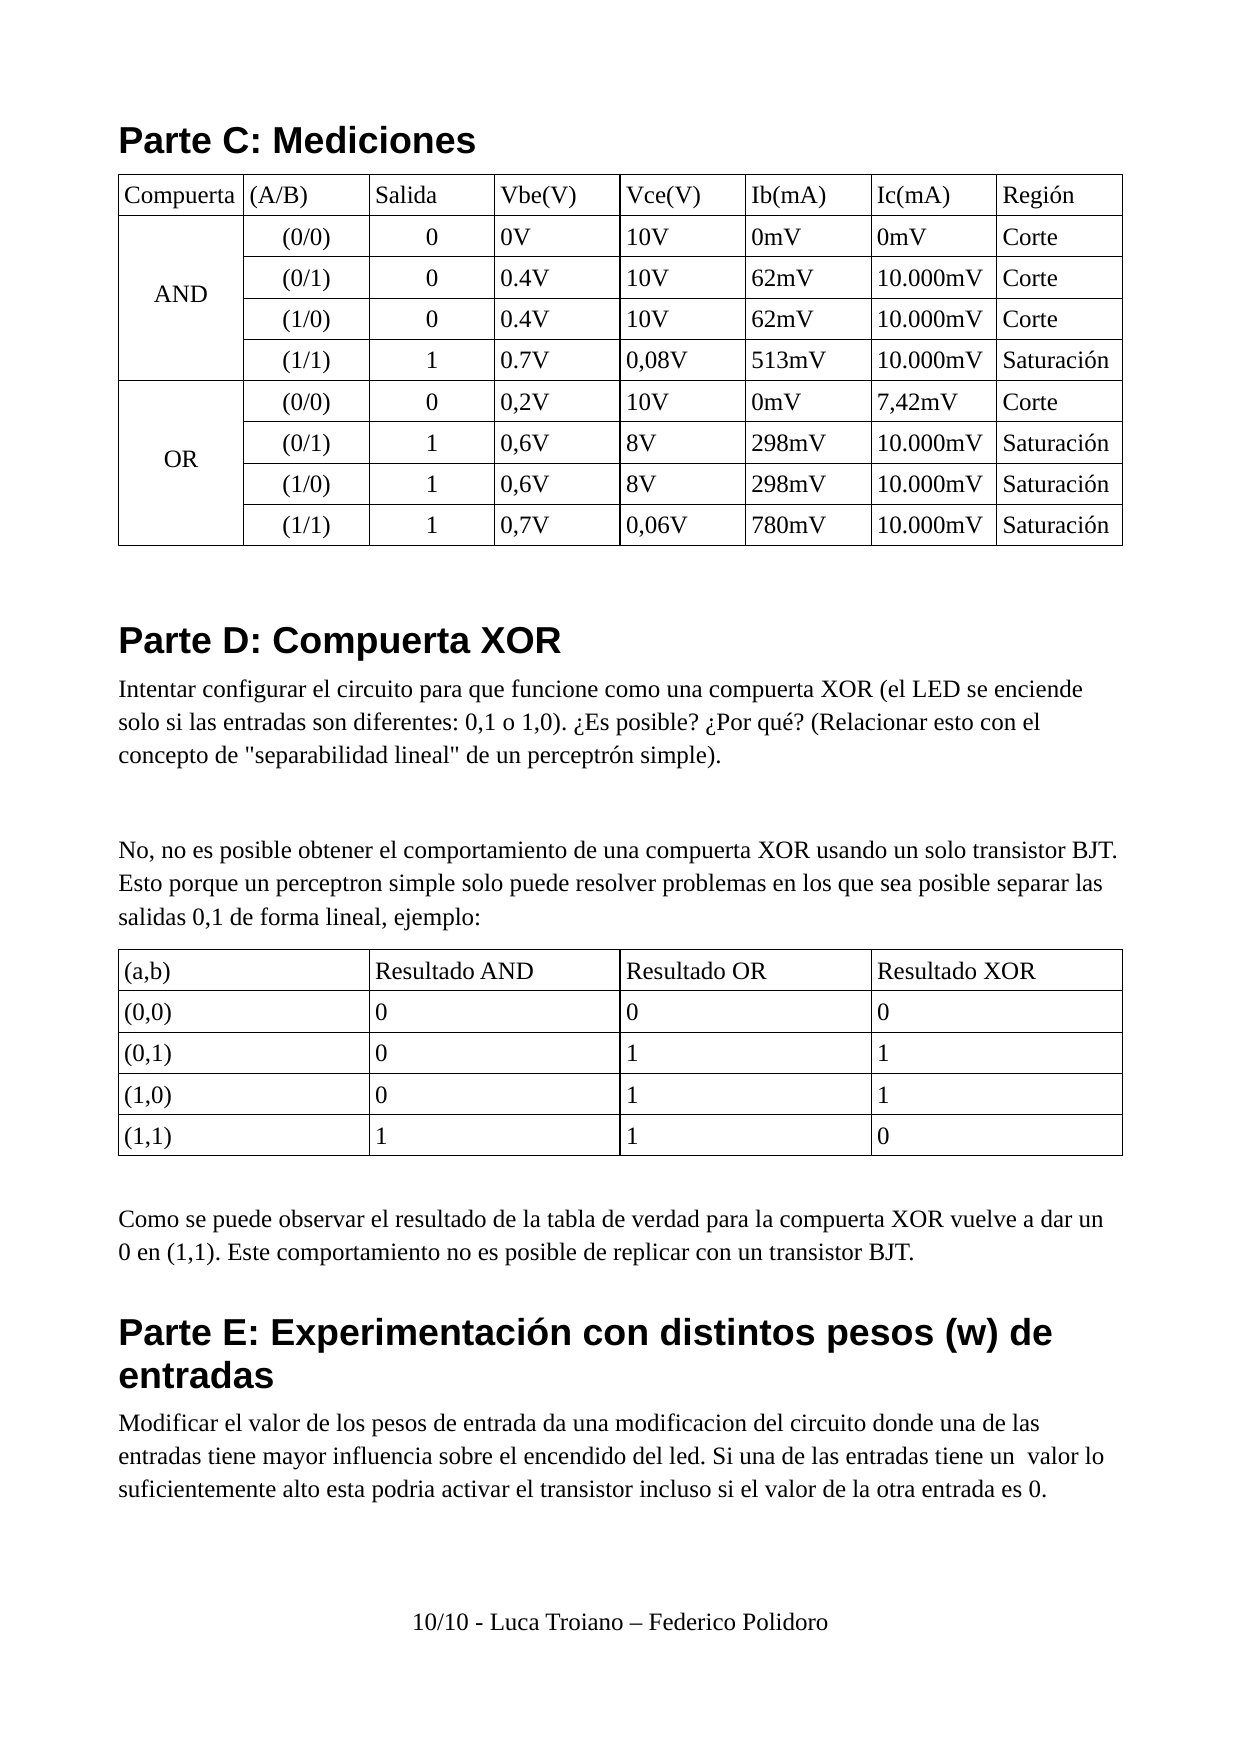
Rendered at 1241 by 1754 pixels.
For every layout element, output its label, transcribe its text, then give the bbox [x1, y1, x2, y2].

table_header Compuerta [119, 175, 243, 215]
table_cell 0 [370, 1033, 619, 1073]
table_cell 10.000mV [872, 340, 996, 380]
table_cell Corte [997, 381, 1122, 421]
table_cell 1 [621, 1074, 871, 1114]
table_cell 10.000mV [872, 257, 996, 297]
table_cell 0,08V [621, 340, 745, 380]
table_cell 0mV [746, 381, 871, 421]
text Intentar configurar el circuito para que funcione como una compuerta XOR (el LED se enciende solo si las entradas son diferentes: 0,1 o 1,0). ¿Es posible? ¿Por qué? (Relacionar esto con el concepto de "separabilidad lineal" de un perceptrón simple). [118, 674, 1122, 769]
table_header Resultado XOR [872, 950, 1122, 990]
table_cell 0,6V [495, 422, 619, 462]
table_header Vbe(V) [495, 175, 619, 215]
subtitle Parte D: Compuerta XOR [118, 619, 1122, 662]
table_cell 10.000mV [872, 422, 996, 462]
table_cell 0 [370, 216, 494, 256]
table_cell 0.4V [495, 257, 619, 297]
table_cell (1,1) [119, 1115, 369, 1155]
table_cell (0/1) [244, 257, 369, 297]
table_cell 0,6V [495, 464, 619, 504]
table_cell (1,0) [119, 1074, 369, 1114]
table_cell 10V [621, 257, 745, 297]
table_cell 1 [370, 340, 494, 380]
table_cell 0 [370, 299, 494, 339]
table_cell 298mV [746, 422, 871, 462]
table_cell 0V [495, 216, 619, 256]
text Como se puede observar el resultado de la tabla de verdad para la compuerta XOR vuelve a dar un 0 en (1,1). Este comportamiento no es posible de replicar con un transistor BJT. [118, 1204, 1122, 1266]
table_cell 0,06V [621, 505, 745, 545]
table_header Resultado OR [621, 950, 871, 990]
table_cell 0 [370, 257, 494, 297]
table_cell 1 [621, 1033, 871, 1073]
table_cell 10.000mV [872, 299, 996, 339]
table_header (a,b) [119, 950, 369, 990]
table_cell 1 [370, 505, 494, 545]
table_cell 0 [872, 1115, 1122, 1155]
table_cell 1 [872, 1074, 1122, 1114]
table_cell OR [119, 381, 243, 545]
table_cell Saturación [997, 340, 1122, 380]
table_cell 62mV [746, 299, 871, 339]
table_cell Saturación [997, 464, 1122, 504]
table_cell (0/0) [244, 216, 369, 256]
text Modificar el valor de los pesos de entrada da una modificacion del circuito donde una de las entradas tiene mayor influencia sobre el encendido del led. Si una de las entradas tiene un valor lo suficientemente alto esta podria activar el transistor incluso si el valor de la otra entrada es 0. [118, 1408, 1122, 1503]
table_cell 62mV [746, 257, 871, 297]
table_cell 10.000mV [872, 505, 996, 545]
table_header Ic(mA) [872, 175, 996, 215]
table_cell 1 [370, 422, 494, 462]
table_cell (0,1) [119, 1033, 369, 1073]
table_cell 10V [621, 381, 745, 421]
table_cell 10V [621, 299, 745, 339]
table_cell (0,0) [119, 991, 369, 1032]
table_cell (1/0) [244, 299, 369, 339]
subtitle Parte E: Experimentación con distintos pesos (w) de entradas [118, 1310, 1122, 1396]
table_cell 7,42mV [872, 381, 996, 421]
table_cell 0.7V [495, 340, 619, 380]
table_cell 0,2V [495, 381, 619, 421]
table_header Vce(V) [621, 175, 745, 215]
subtitle Parte C: Mediciones [118, 118, 1122, 161]
table_cell 0 [370, 1074, 619, 1114]
table_cell 0.4V [495, 299, 619, 339]
table_cell Corte [997, 257, 1122, 297]
table_cell Corte [997, 299, 1122, 339]
table_cell 1 [370, 1115, 619, 1155]
table_cell (0/0) [244, 381, 369, 421]
table_cell 10.000mV [872, 464, 996, 504]
table_cell 0mV [872, 216, 996, 256]
table_cell Saturación [997, 505, 1122, 545]
table_cell 780mV [746, 505, 871, 545]
text No, no es posible obtener el comportamiento de una compuerta XOR usando un solo transistor BJT. Esto porque un perceptron simple solo puede resolver problemas en los que sea posible separar las salidas 0,1 de forma lineal, ejemplo: [118, 836, 1122, 930]
table_header (A/B) [244, 175, 369, 215]
table_cell 0,7V [495, 505, 619, 545]
table_cell 0 [370, 991, 619, 1032]
table_cell 8V [621, 422, 745, 462]
table_cell 1 [621, 1115, 871, 1155]
table_cell (0/1) [244, 422, 369, 462]
table_cell 513mV [746, 340, 871, 380]
table_cell 298mV [746, 464, 871, 504]
table_cell 0 [621, 991, 871, 1032]
table_cell 1 [872, 1033, 1122, 1073]
table_cell (1/1) [244, 340, 369, 380]
table_cell 10V [621, 216, 745, 256]
table_cell Saturación [997, 422, 1122, 462]
table_cell AND [119, 216, 243, 380]
table_cell 1 [370, 464, 494, 504]
table_cell Corte [997, 216, 1122, 256]
table_cell 0mV [746, 216, 871, 256]
table_cell 0 [370, 381, 494, 421]
table_header Resultado AND [370, 950, 619, 990]
table_header Región [997, 175, 1122, 215]
table_header Ib(mA) [746, 175, 871, 215]
table_cell (1/0) [244, 464, 369, 504]
table_header Salida [370, 175, 494, 215]
table_cell (1/1) [244, 505, 369, 545]
table_cell 0 [872, 991, 1122, 1032]
table_cell 8V [621, 464, 745, 504]
